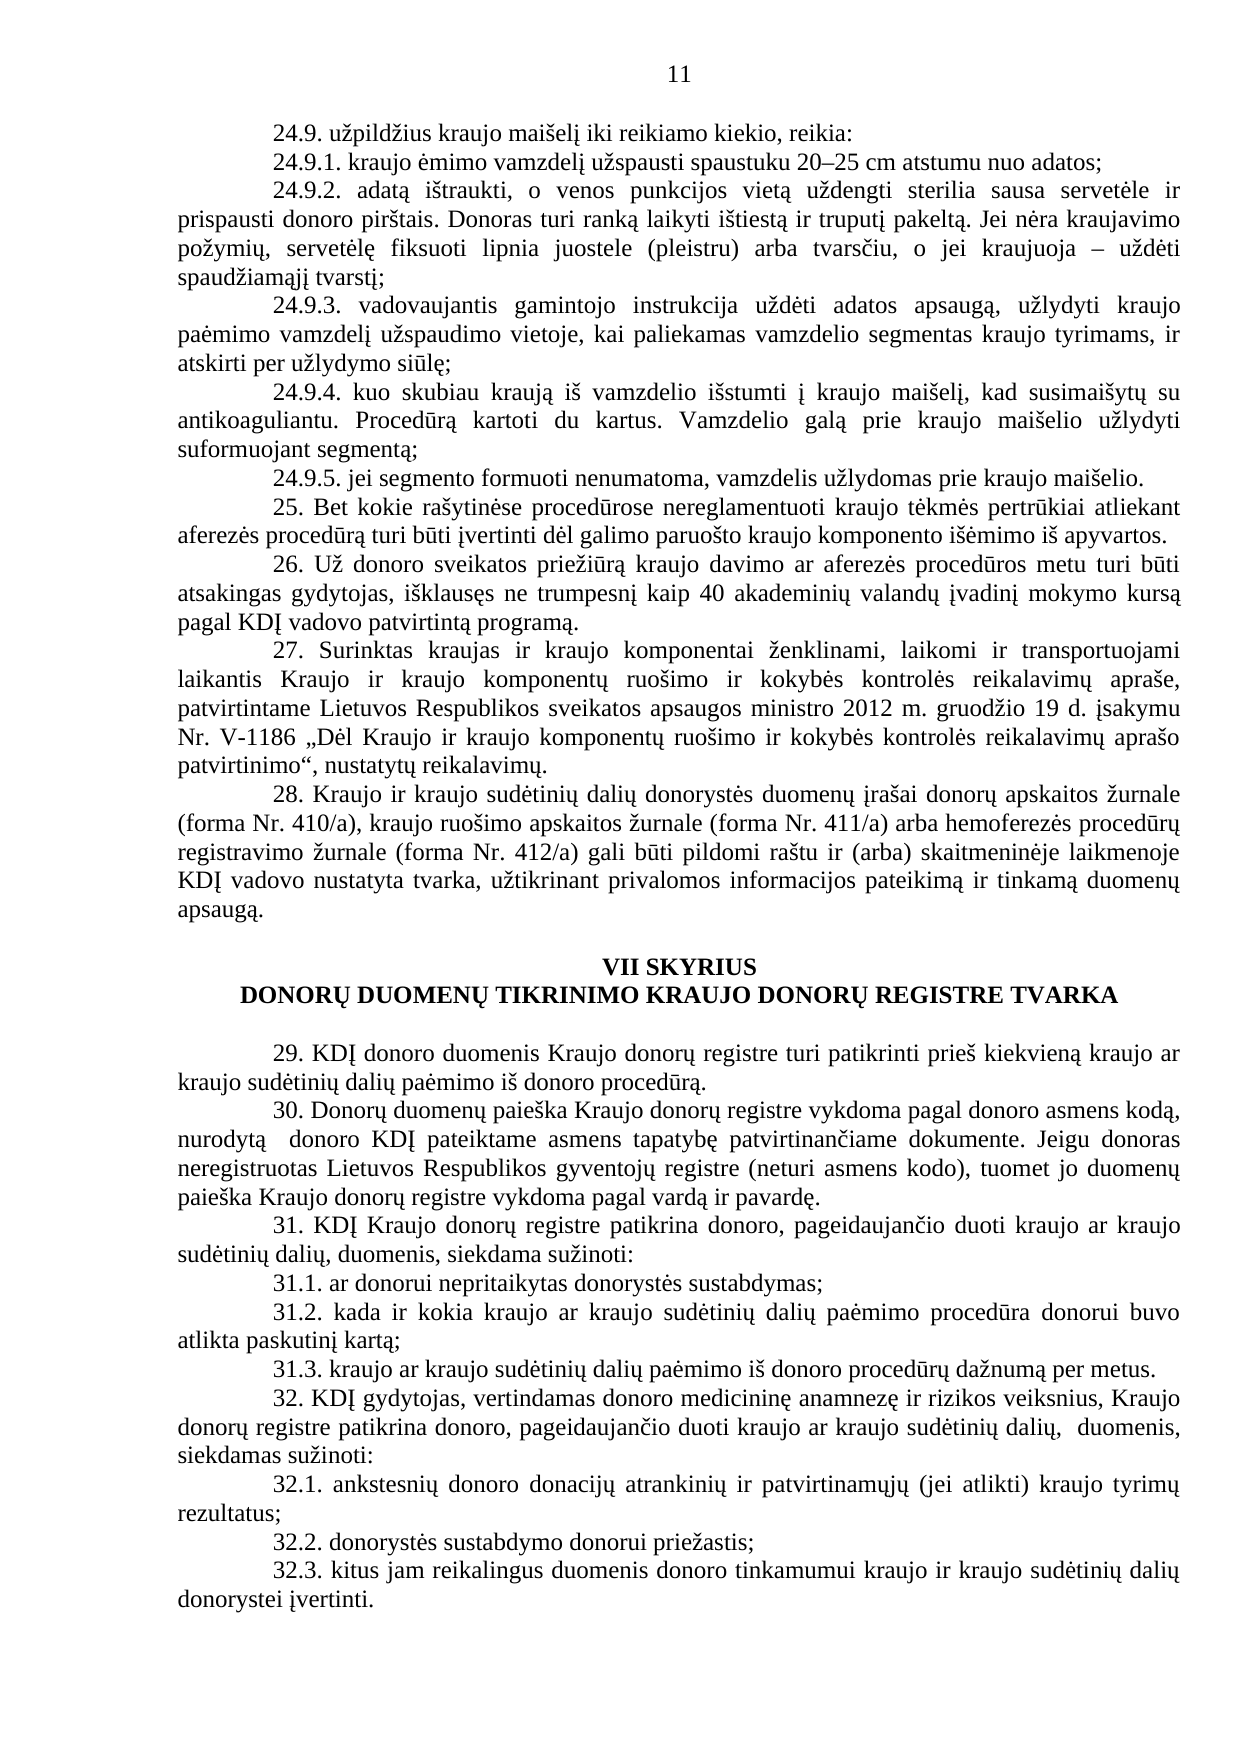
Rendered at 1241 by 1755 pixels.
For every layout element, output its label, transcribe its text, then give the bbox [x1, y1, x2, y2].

text 24.9.1. kraujo ėmimo vamzdelį užspausti spaustuku 20–25 cm atstumu nuo adatos; [177, 147, 1181, 176]
text 31.3. kraujo ar kraujo sudėtinių dalių paėmimo iš donoro procedūrų dažnumą per metus. [177, 1354, 1181, 1383]
text 32. KDĮ gydytojas, vertindamas donoro medicininę anamnezę ir rizikos veiksnius, Kraujo donorų registre patikrina donoro, pageidaujančio duoti kraujo ar kraujo sudėtinių dalių, duomenis, siekdamas sužinoti: [177, 1383, 1181, 1469]
text 24.9.3. vadovaujantis gamintojo instrukcija uždėti adatos apsaugą, užlydyti kraujo paėmimo vamzdelį užspaudimo vietoje, kai paliekamas vamzdelio segmentas kraujo tyrimams, ir atskirti per užlydymo siūlę; [177, 291, 1181, 377]
text 24.9. užpildžius kraujo maišelį iki reikiamo kiekio, reikia: [177, 118, 1181, 147]
text 24.9.2. adatą ištraukti, o venos punkcijos vietą uždengti sterilia sausa servetėle ir prispausti donoro pirštais. Donoras turi ranką laikyti ištiestą ir truputį pakeltą. Jei nėra kraujavimo požymių, servetėlę fiksuoti lipnia juostele (pleistru) arba tvarsčiu, o jei kraujuoja – uždėti spaudžiamąjį tvarstį; [177, 176, 1181, 291]
text 24.9.5. jei segmento formuoti nenumatoma, vamzdelis užlydomas prie kraujo maišelio. [177, 463, 1181, 492]
text 31. KDĮ Kraujo donorų registre patikrina donoro, pageidaujančio duoti kraujo ar kraujo sudėtinių dalių, duomenis, siekdama sužinoti: [177, 1211, 1181, 1268]
text 29. KDĮ donoro duomenis Kraujo donorų registre turi patikrinti prieš kiekvieną kraujo ar kraujo sudėtinių dalių paėmimo iš donoro procedūrą. [177, 1038, 1181, 1096]
text 32.2. donorystės sustabdymo donorui priežastis; [177, 1527, 1181, 1556]
text 31.1. ar donorui nepritaikytas donorystės sustabdymas; [177, 1268, 1181, 1297]
text 31.2. kada ir kokia kraujo ar kraujo sudėtinių dalių paėmimo procedūra donorui buvo atlikta paskutinį kartą; [177, 1297, 1181, 1354]
text 30. Donorų duomenų paieška Kraujo donorų registre vykdoma pagal donoro asmens kodą, nurodytą donoro KDĮ pateiktame asmens tapatybę patvirtinančiame dokumente. Jeigu donoras neregistruotas Lietuvos Respublikos gyventojų registre (neturi asmens kodo), tuomet jo duomenų paieška Kraujo donorų registre vykdoma pagal vardą ir pavardę. [177, 1096, 1181, 1211]
text 32.3. kitus jam reikalingus duomenis donoro tinkamumui kraujo ir kraujo sudėtinių dalių donorystei įvertinti. [177, 1556, 1181, 1613]
text 32.1. ankstesnių donoro donacijų atrankinių ir patvirtinamųjų (jei atlikti) kraujo tyrimų rezultatus; [177, 1469, 1181, 1527]
text DONORŲ DUOMENŲ TIKRINIMO KRAUJO DONORŲ REGISTRE TVARKA [177, 981, 1181, 1009]
text VII SKYRIUS [177, 952, 1181, 981]
text 28. Kraujo ir kraujo sudėtinių dalių donorystės duomenų įrašai donorų apskaitos žurnale (forma Nr. 410/a), kraujo ruošimo apskaitos žurnale (forma Nr. 411/a) arba hemoferezės procedūrų registravimo žurnale (forma Nr. 412/a) gali būti pildomi raštu ir (arba) skaitmeninėje laikmenoje KDĮ vadovo nustatyta tvarka, užtikrinant privalomos informacijos pateikimą ir tinkamą duomenų apsaugą. [177, 779, 1181, 923]
text 26. Už donoro sveikatos priežiūrą kraujo davimo ar aferezės procedūros metu turi būti atsakingas gydytojas, išklausęs ne trumpesnį kaip 40 akademinių valandų įvadinį mokymo kursą pagal KDĮ vadovo patvirtintą programą. [177, 549, 1181, 636]
text 25. Bet kokie rašytinėse procedūrose nereglamentuoti kraujo tėkmės pertrūkiai atliekant aferezės procedūrą turi būti įvertinti dėl galimo paruošto kraujo komponento išėmimo iš apyvartos. [177, 492, 1181, 549]
text 24.9.4. kuo skubiau kraują iš vamzdelio išstumti į kraujo maišelį, kad susimaišytų su antikoaguliantu. Procedūrą kartoti du kartus. Vamzdelio galą prie kraujo maišelio užlydyti suformuojant segmentą; [177, 377, 1181, 463]
text 27. Surinktas kraujas ir kraujo komponentai ženklinami, laikomi ir transportuojami laikantis Kraujo ir kraujo komponentų ruošimo ir kokybės kontrolės reikalavimų apraše, patvirtintame Lietuvos Respublikos sveikatos apsaugos ministro 2012 m. gruodžio 19 d. įsakymu Nr. V-1186 „Dėl Kraujo ir kraujo komponentų ruošimo ir kokybės kontrolės reikalavimų aprašo patvirtinimo“, nustatytų reikalavimų. [177, 636, 1181, 779]
